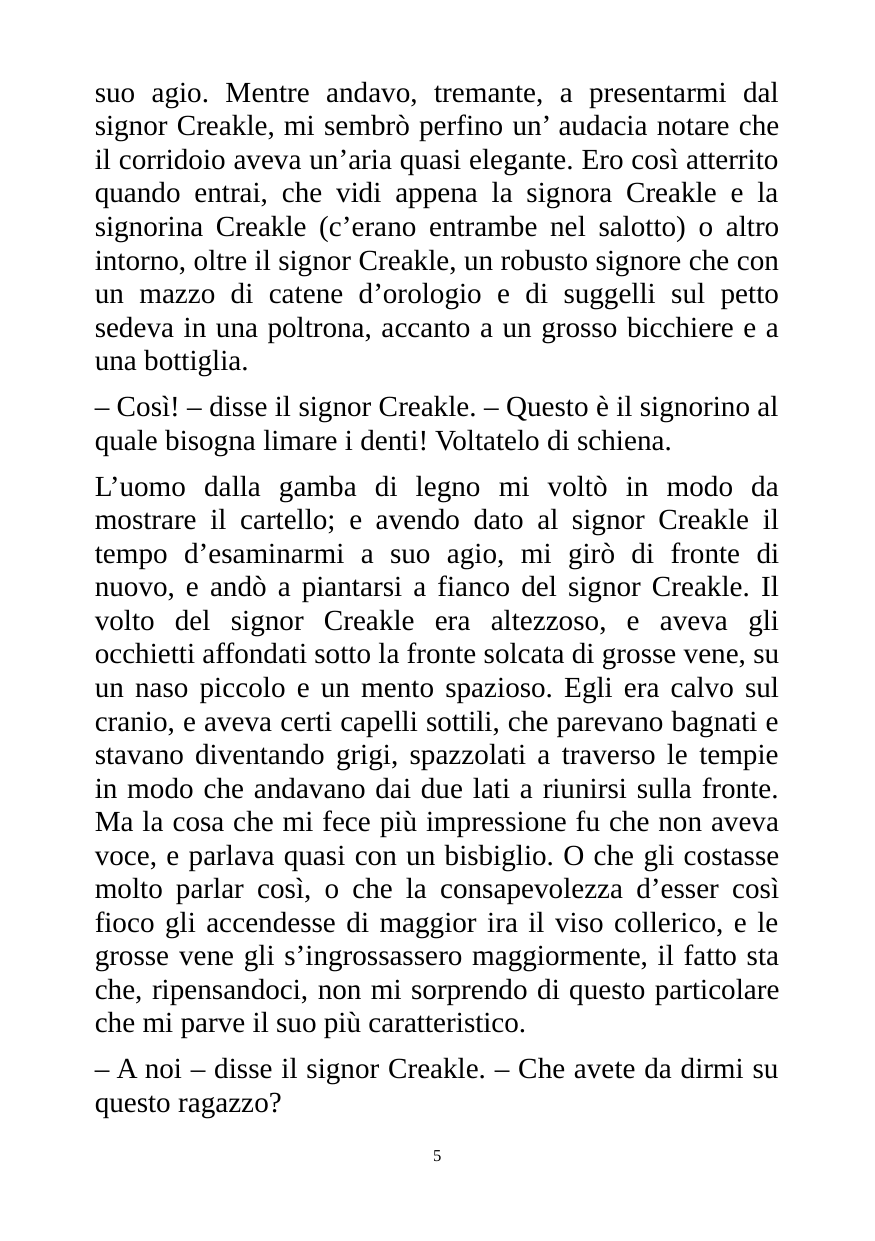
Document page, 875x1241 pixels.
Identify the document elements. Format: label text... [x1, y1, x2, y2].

text – Così! – disse il signor Creakle. – Questo è il signorino al quale bisogna limare i denti! Voltatelo di schiena. [94, 389, 779, 456]
text L’uomo dalla gamba di legno mi voltò in modo da mostrare il cartello; e avendo dato al signor Creakle il tempo d’esaminarmi a suo agio, mi girò di fronte di nuovo, e andò a piantarsi a fianco del signor Creakle. Il volto del signor Creakle era altezzoso, e aveva gli occhietti affondati sotto la fronte solcata di grosse vene, su un naso piccolo e un mento spazioso. Egli era calvo sul cranio, e aveva certi capelli sottili, che parevano bagnati e stavano diventando grigi, spazzolati a traverso le tempie in modo che andavano dai due lati a riunirsi sulla fronte. Ma la cosa che mi fece più impressione fu che non aveva voce, e parlava quasi con un bisbiglio. O che gli costasse molto parlar così, o che la consapevolezza d’esser così fioco gli accendesse di maggior ira il viso collerico, e le grosse vene gli s’ingrossassero maggiormente, il fatto sta che, ripensandoci, non mi sorprendo di questo particolare che mi parve il suo più caratteristico. [94, 469, 779, 1039]
text – A noi – disse il signor Creakle. – Che avete da dirmi su questo ragazzo? [94, 1052, 779, 1119]
text suo agio. Mentre andavo, tremante, a presentarmi dal signor Creakle, mi sembrò perfino un’ audacia notare che il corridoio aveva un’aria quasi elegante. Ero così atterrito quando entrai, che vidi appena la signora Creakle e la signorina Creakle (c’erano entrambe nel salotto) o altro intorno, oltre il signor Creakle, un robusto signore che con un mazzo di catene d’orologio e di suggelli sul petto sedeva in una poltrona, accanto a un grosso bicchiere e a una bottiglia. [94, 75, 779, 377]
